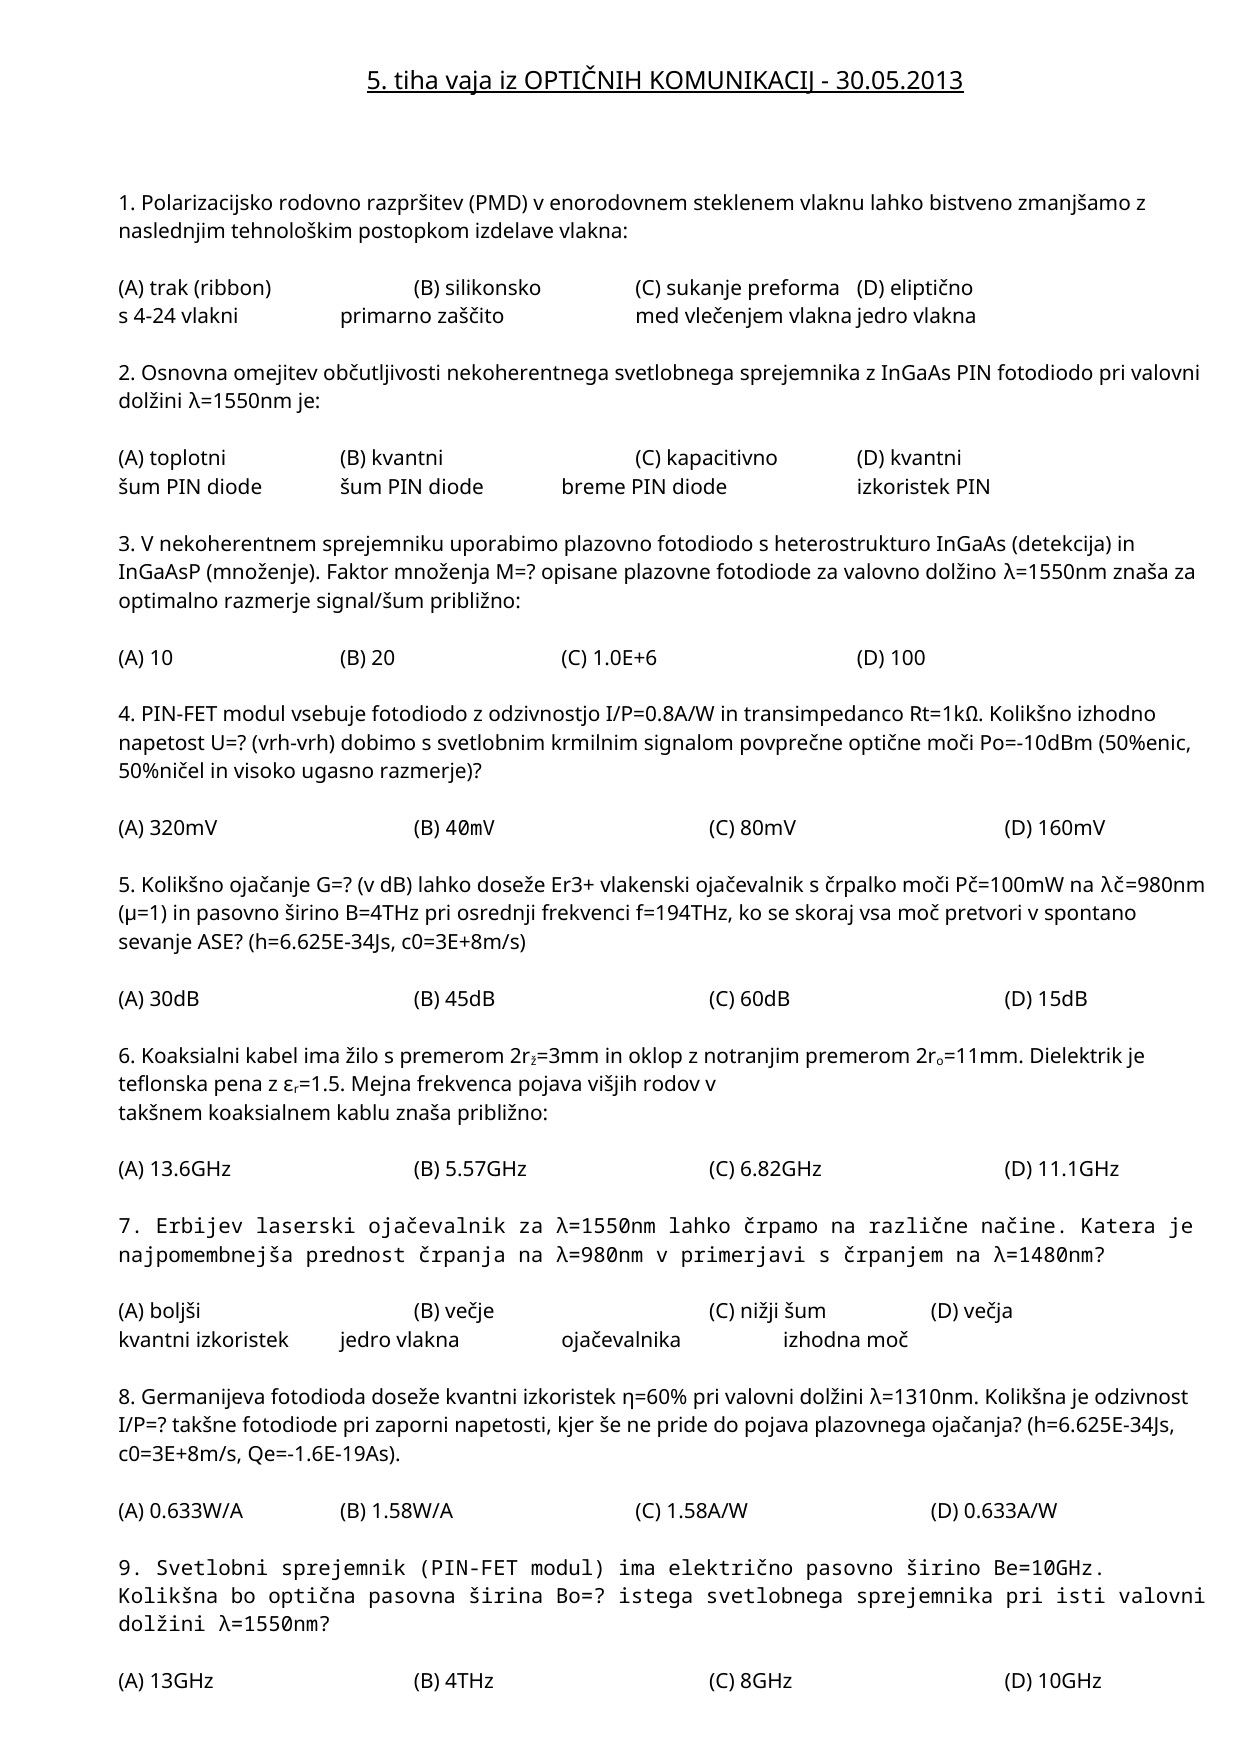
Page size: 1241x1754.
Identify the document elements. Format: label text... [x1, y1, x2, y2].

text (A) 13.6GHz (B) 5.57GHz (C) 6.82GHz (D) 11.1GHz [118, 1154, 1212, 1183]
text takšnem koaksialnem kablu znaša približno: [118, 1098, 1212, 1126]
text (A) 320mV (B) 40mV (C) 80mV (D) 160mV [118, 813, 1212, 842]
text 8. Germanijeva fotodioda doseže kvantni izkoristek η=60% pri valovni dolžini λ=1310nm. Kolikšna je odzivnost I/P=? takšne fotodiode pri zaporni napetosti, kjer še ne pride do pojava plazovnega ojačanja? (h=6.625E-34Js, c0=3E+8m/s, Qe=-1.6E-19As). [118, 1382, 1212, 1467]
text (A) 10 (B) 20 (C) 1.0E+6 (D) 100 [118, 643, 1212, 671]
text 9. Svetlobni sprejemnik (PIN-FET modul) ima električno pasovno širino Be=10GHz. Kolikšna bo optična pasovna širina Bo=? istega svetlobnega sprejemnika pri isti valovni dolžini λ=1550nm? [118, 1553, 1212, 1638]
text 3. V nekoherentnem sprejemniku uporabimo plazovno fotodiodo s heterostrukturo InGaAs (detekcija) in InGaAsP (množenje). Faktor množenja M=? opisane plazovne fotodiode za valovno dolžino λ=1550nm znaša za optimalno razmerje signal/šum približno: [118, 529, 1212, 614]
text 5. Kolikšno ojačanje G=? (v dB) lahko doseže Er3+ vlakenski ojačevalnik s črpalko moči Pč=100mW na λč=980nm (μ=1) in pasovno širino B=4THz pri osrednji frekvenci f=194THz, ko se skoraj vsa moč pretvori v spontano sevanje ASE? (h=6.625E-34Js, c0=3E+8m/s) [118, 870, 1212, 955]
text 2. Osnovna omejitev občutljivosti nekoherentnega svetlobnega sprejemnika z InGaAs PIN fotodiodo pri valovni dolžini λ=1550nm je: [118, 358, 1212, 415]
text (A) trak (ribbon) (B) silikonsko (C) sukanje preforma (D) eliptično [118, 273, 1212, 301]
text 7. Erbijev laserski ojačevalnik za λ=1550nm lahko črpamo na različne načine. Katera je najpomembnejša prednost črpanja na λ=980nm v primerjavi s črpanjem na λ=1480nm? [118, 1211, 1212, 1268]
text 5. tiha vaja iz OPTIČNIH KOMUNIKACIJ - 30.05.2013 [118, 63, 1212, 97]
text 1. Polarizacijsko rodovno razpršitev (PMD) v enorodovnem steklenem vlaknu lahko bistveno zmanjšamo z naslednjim tehnološkim postopkom izdelave vlakna: [118, 188, 1212, 244]
text (A) 0.633W/A (B) 1.58W/A (C) 1.58A/W (D) 0.633A/W [118, 1496, 1212, 1524]
text 6. Koaksialni kabel ima žilo s premerom 2rž=3mm in oklop z notranjim premerom 2ro=11mm. Dielektrik je teflonska pena z εr=1.5. Mejna frekvenca pojava višjih rodov v [118, 1041, 1212, 1098]
text (A) boljši (B) večje (C) nižji šum (D) večja [118, 1297, 1212, 1325]
text (A) 13GHz (B) 4THz (C) 8GHz (D) 10GHz [118, 1666, 1212, 1695]
text 4. PIN-FET modul vsebuje fotodiodo z odzivnostjo I/P=0.8A/W in transimpedanco Rt=1kΩ. Kolikšno izhodno napetost U=? (vrh-vrh) dobimo s svetlobnim krmilnim signalom povprečne optične moči Po=-10dBm (50%enic, 50%ničel in visoko ugasno razmerje)? [118, 699, 1212, 785]
text s 4-24 vlakni primarno zaščito med vlečenjem vlakna jedro vlakna [118, 301, 1212, 330]
text kvantni izkoristek jedro vlakna ojačevalnika izhodna moč [118, 1325, 1212, 1353]
text (A) toplotni (B) kvantni (C) kapacitivno (D) kvantni [118, 443, 1212, 472]
text šum PIN diode šum PIN diode breme PIN diode izkoristek PIN [118, 472, 1212, 500]
text (A) 30dB (B) 45dB (C) 60dB (D) 15dB [118, 984, 1212, 1012]
